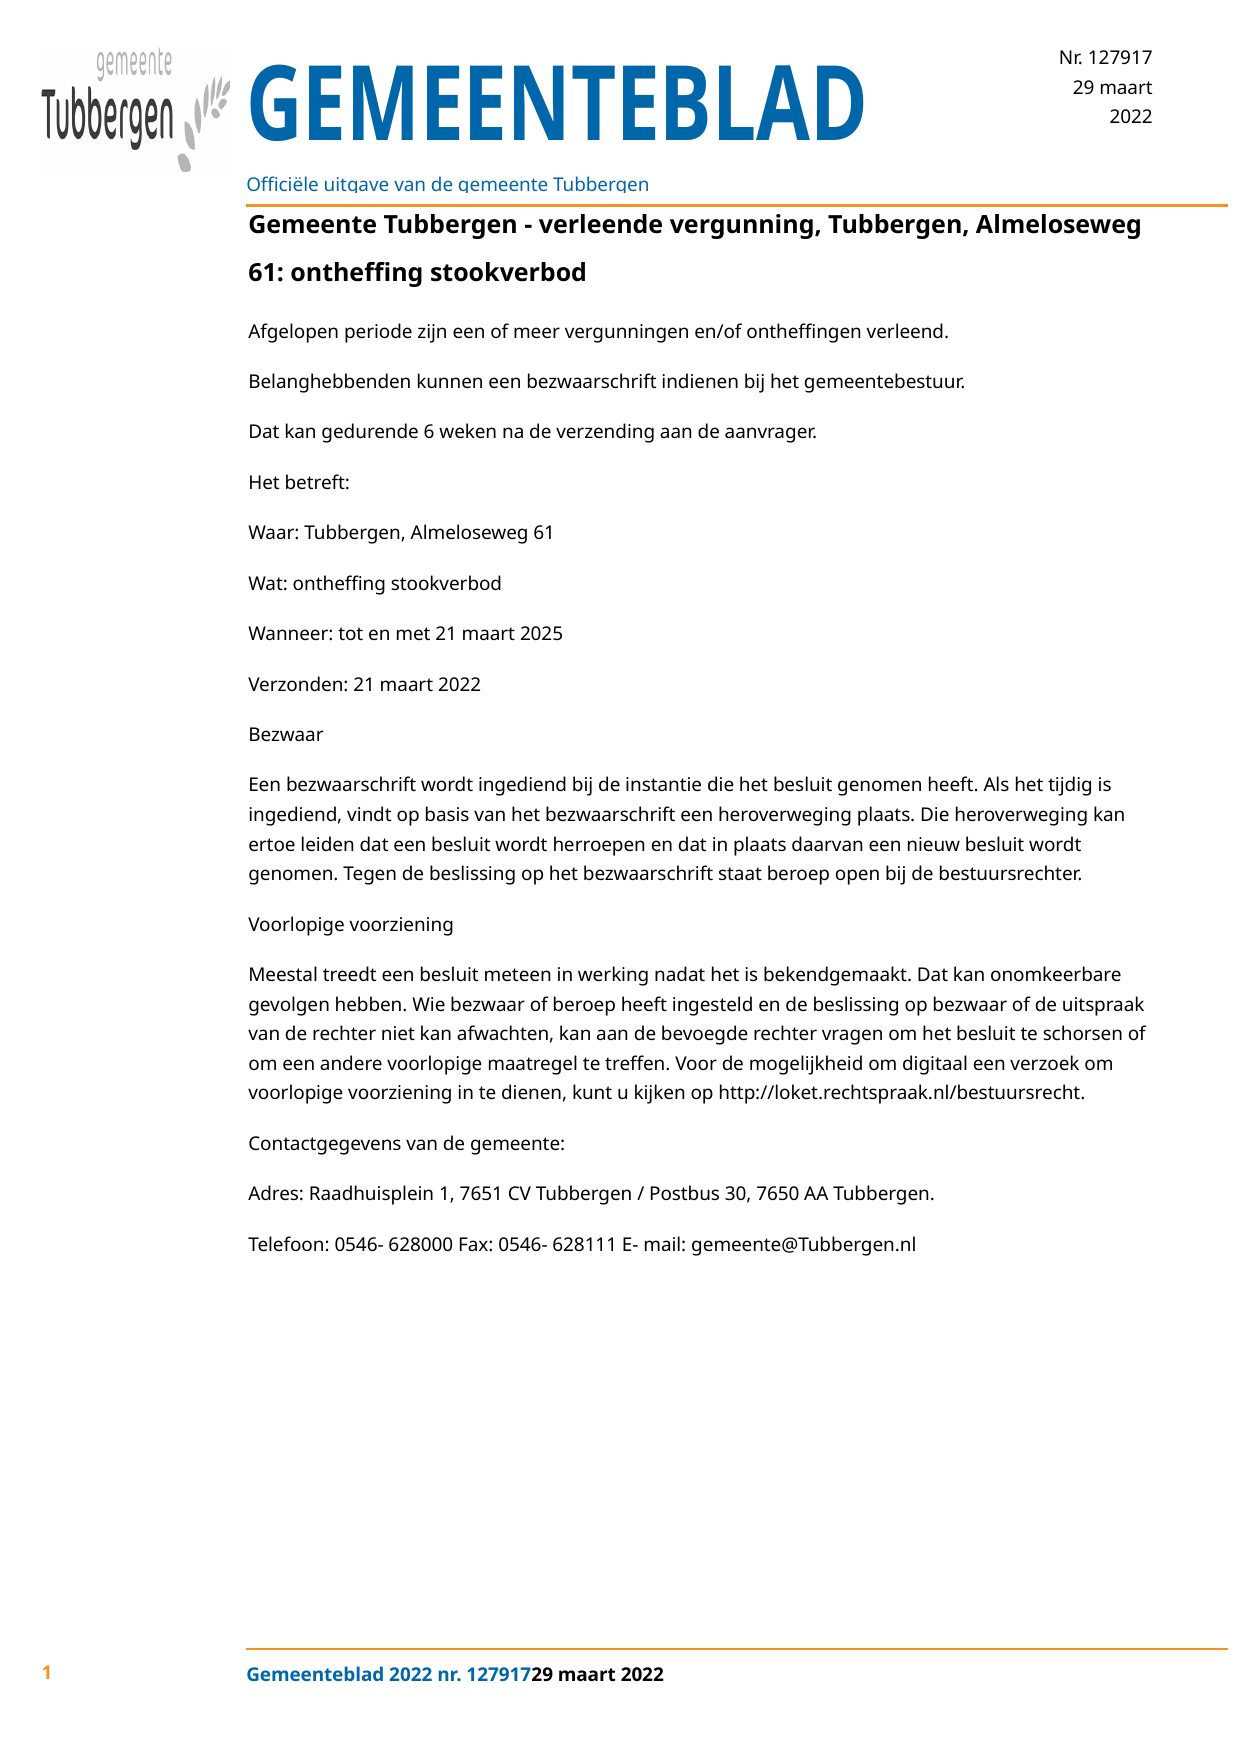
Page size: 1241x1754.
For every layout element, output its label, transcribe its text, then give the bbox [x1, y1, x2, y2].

text Wanneer: tot en met 21 maart 2025 [248, 620, 1152, 646]
text Dat kan gedurende 6 weken na de verzending aan de aanvrager. [248, 419, 1152, 444]
text Contactgegevens van de gemeente: [248, 1130, 1152, 1156]
text Verzonden: 21 maart 2022 [248, 671, 1152, 697]
picture [41, 47, 231, 172]
text Belanghebbenden kunnen een bezwaarschrift indienen bij het gemeentebestuur. [248, 368, 1152, 394]
text Gemeente Tubbergen - verleende vergunning, Tubbergen, Almeloseweg 61: ontheffing stookverbod [248, 207, 1152, 288]
text Adres: Raadhuisplein 1, 7651 CV Tubbergen / Postbus 30, 7650 AA Tubbergen. [248, 1180, 1152, 1206]
text Telefoon: 0546- 628000 Fax: 0546- 628111 E- mail: gemeente@Tubbergen.nl [248, 1231, 1152, 1257]
text Meestal treedt een besluit meteen in werking nadat het is bekendgemaakt. Dat kan onomkeerbare gevolgen hebben. Wie bezwaar of beroep heeft ingesteld en de beslissing op bezwaar of de uitspraak van de rechter niet kan afwachten, kan aan de bevoegde rechter vragen om het besluit te schorsen of om een andere voorlopige maatregel te treffen. Voor de mogelijkheid om digitaal een verzoek om voorlopige voorziening in te dienen, kunt u kijken op http://loket.rechtspraak.nl/bestuursrecht. [248, 961, 1152, 1105]
text Waar: Tubbergen, Almeloseweg 61 [248, 519, 1152, 545]
text Een bezwaarschrift wordt ingediend bij de instantie die het besluit genomen heeft. Als het tijdig is ingediend, vindt op basis van het bezwaarschrift een heroverweging plaats. Die heroverweging kan ertoe leiden dat een besluit wordt herroepen en dat in plaats daarvan een nieuw besluit wordt genomen. Tegen de beslissing op het bezwaarschrift staat beroep open bij de bestuursrechter. [248, 772, 1152, 886]
text Het betreft: [248, 469, 1152, 495]
text Afgelopen periode zijn een of meer vergunningen en/of ontheffingen verleend. [248, 318, 1152, 344]
text Voorlopige voorziening [248, 911, 1152, 937]
text Wat: ontheffing stookverbod [248, 570, 1152, 596]
text Bezwaar [248, 721, 1152, 747]
